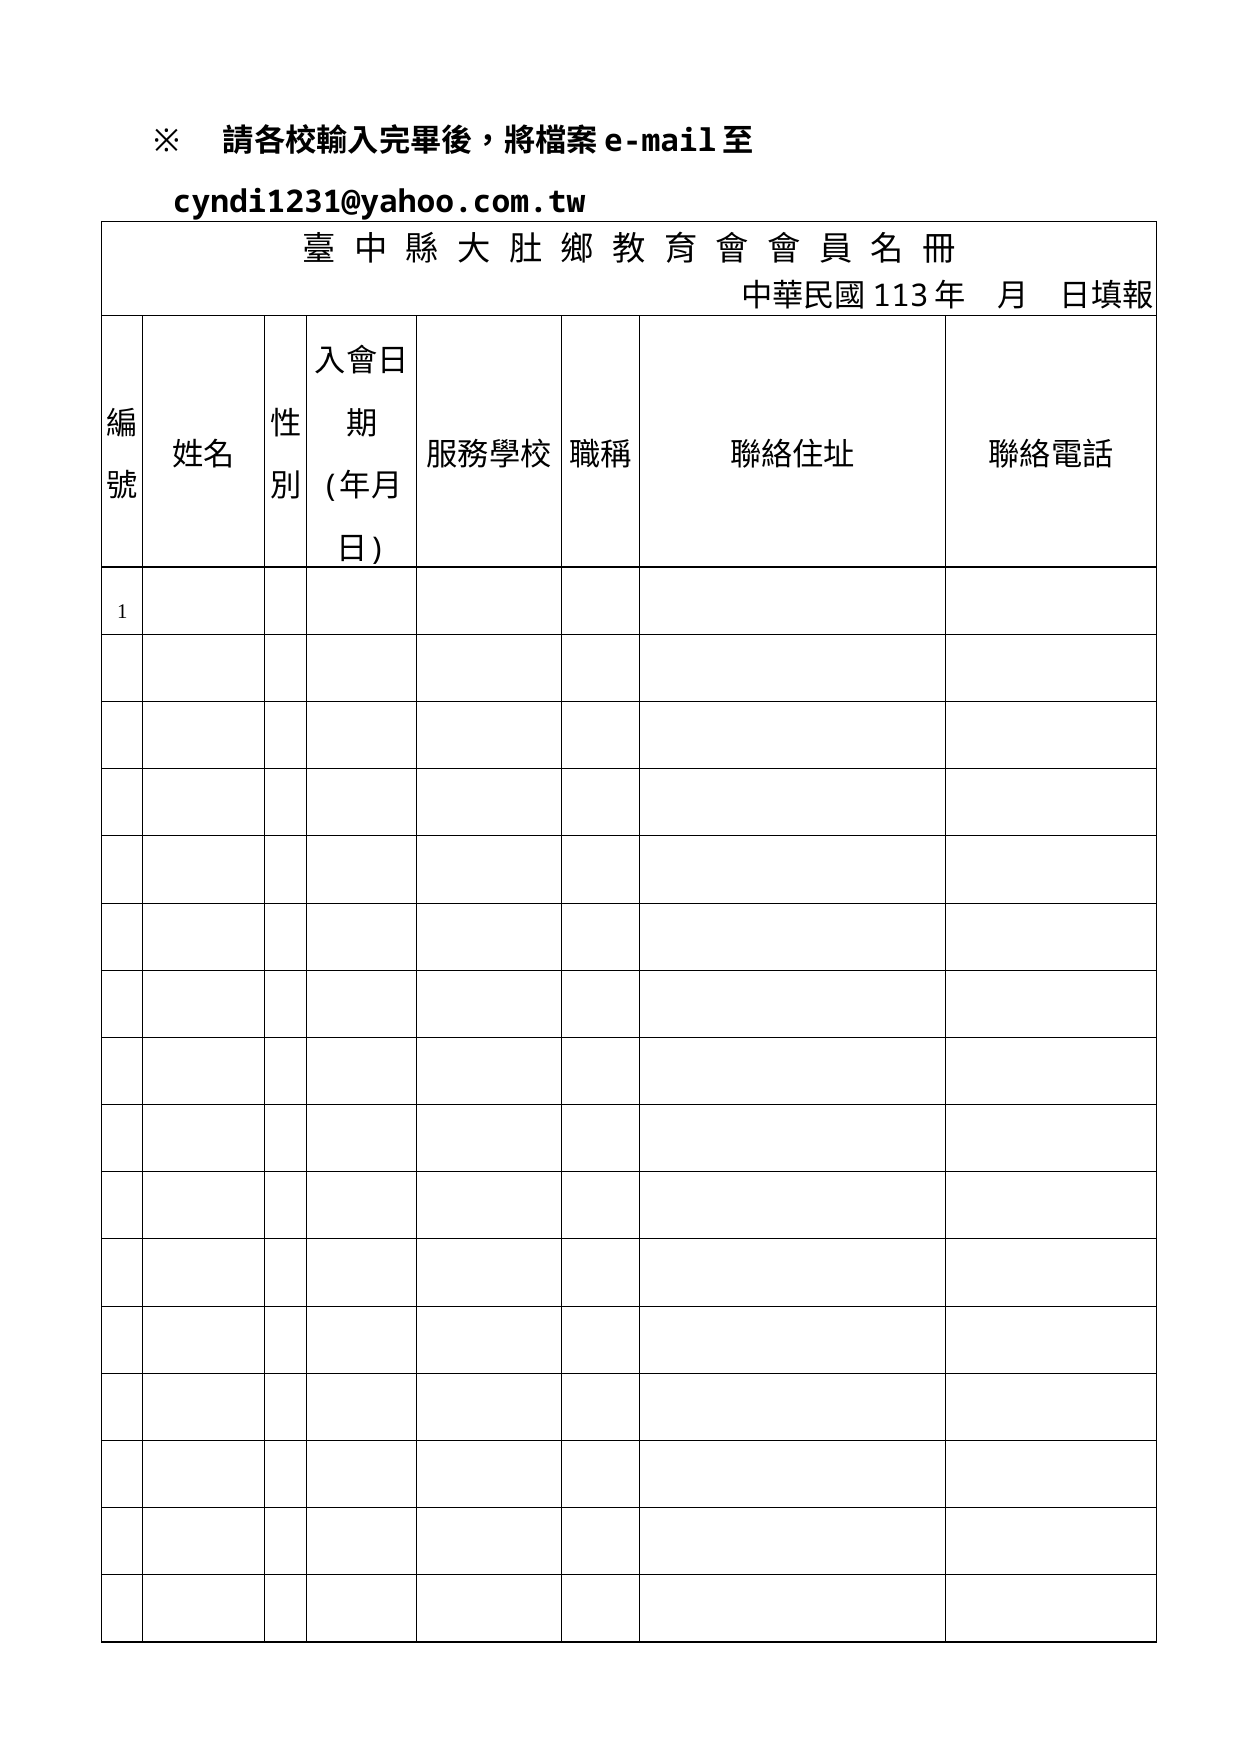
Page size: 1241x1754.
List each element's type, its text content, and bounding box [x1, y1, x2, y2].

table_cell [417, 769, 561, 835]
table_cell [417, 1038, 561, 1104]
table_cell [265, 1575, 306, 1641]
table_cell [307, 971, 416, 1037]
table_cell [640, 635, 945, 701]
table_cell [102, 769, 142, 835]
table_cell [640, 1105, 945, 1171]
table_cell [946, 1172, 1156, 1238]
table_cell [102, 1172, 142, 1238]
table_cell [265, 836, 306, 902]
table_cell [640, 568, 945, 634]
table_cell [143, 1239, 264, 1306]
table_cell [562, 1172, 639, 1238]
table_cell [102, 836, 142, 902]
table_cell 入會日期 (年月日) [307, 316, 416, 566]
table_cell [562, 1239, 639, 1306]
table_cell [143, 568, 264, 634]
table_cell [946, 1307, 1156, 1373]
table_cell [562, 1374, 639, 1440]
table_cell [265, 769, 306, 835]
table_cell [102, 1374, 142, 1440]
table_cell [562, 904, 639, 969]
table_cell [265, 971, 306, 1037]
table_cell [946, 1239, 1156, 1306]
table_cell [307, 1038, 416, 1104]
table_cell [307, 1374, 416, 1440]
table_cell [562, 635, 639, 701]
table_cell [265, 568, 306, 634]
table_cell [102, 1575, 142, 1641]
table_cell [946, 769, 1156, 835]
table_cell [307, 1307, 416, 1373]
table_cell [265, 702, 306, 768]
table_cell [417, 971, 561, 1037]
table_cell [640, 702, 945, 768]
table_cell [307, 904, 416, 969]
table_cell [143, 702, 264, 768]
table_cell [143, 1441, 264, 1507]
table_cell [640, 1374, 945, 1440]
table_cell [946, 1038, 1156, 1104]
table_cell [307, 635, 416, 701]
table_cell [946, 1374, 1156, 1440]
table_cell 姓名 [143, 316, 264, 566]
table_cell [562, 836, 639, 902]
table_cell [265, 1038, 306, 1104]
table_cell [562, 1441, 639, 1507]
table_cell [307, 769, 416, 835]
table_cell [307, 1508, 416, 1574]
table_cell [143, 769, 264, 835]
table_cell [143, 1575, 264, 1641]
table_cell [640, 1575, 945, 1641]
table_cell [307, 836, 416, 902]
table_cell [417, 635, 561, 701]
table_cell [307, 1239, 416, 1306]
table_cell [417, 1441, 561, 1507]
table_cell 1 [102, 568, 142, 634]
table_header 臺中縣大肚鄉教育會會員名冊 中華民國113年 月 日填報 [102, 222, 1156, 315]
table_cell [307, 568, 416, 634]
table_cell [307, 702, 416, 768]
table_cell [946, 971, 1156, 1037]
table_cell [102, 1307, 142, 1373]
table_cell [946, 1508, 1156, 1574]
table_cell [307, 1441, 416, 1507]
table_cell [417, 568, 561, 634]
list 請各校輸入完畢後，將檔案e-mail至cyndi1231@yahoo.com.tw [148, 96, 1122, 221]
table_cell [417, 1239, 561, 1306]
table_cell [640, 1239, 945, 1306]
table_cell [417, 702, 561, 768]
table_cell [102, 1441, 142, 1507]
table_cell [143, 1105, 264, 1171]
table_cell [640, 836, 945, 902]
table_cell [417, 904, 561, 969]
table_cell [143, 971, 264, 1037]
table_cell [417, 836, 561, 902]
table_cell [265, 1105, 306, 1171]
table_cell [946, 568, 1156, 634]
table_cell [562, 1307, 639, 1373]
table_cell [265, 904, 306, 969]
table_cell [640, 769, 945, 835]
table_cell [640, 1172, 945, 1238]
table_cell [562, 1575, 639, 1641]
table_cell [946, 635, 1156, 701]
table_cell [417, 1575, 561, 1641]
table_cell [640, 971, 945, 1037]
table_cell [265, 1508, 306, 1574]
table_cell [562, 769, 639, 835]
table_cell [102, 971, 142, 1037]
table_cell [143, 1307, 264, 1373]
table_cell [265, 1239, 306, 1306]
table_cell [265, 1307, 306, 1373]
table_cell [946, 702, 1156, 768]
table_cell [562, 1038, 639, 1104]
table_cell 聯絡住址 [640, 316, 945, 566]
table_cell [640, 904, 945, 969]
table_cell [143, 904, 264, 969]
table_cell 服務學校 [417, 316, 561, 566]
table_cell [143, 635, 264, 701]
table_cell [265, 1374, 306, 1440]
table_cell [265, 1441, 306, 1507]
table_cell [417, 1374, 561, 1440]
table_cell [562, 1508, 639, 1574]
table_cell [102, 1508, 142, 1574]
table_cell [946, 836, 1156, 902]
table_cell [640, 1441, 945, 1507]
table_cell 職稱 [562, 316, 639, 566]
table_cell [562, 1105, 639, 1171]
table_cell [102, 1239, 142, 1306]
table_cell 性別 [265, 316, 306, 566]
table_cell [143, 1038, 264, 1104]
table_cell [143, 1374, 264, 1440]
table_cell [307, 1172, 416, 1238]
table_cell [417, 1105, 561, 1171]
table_cell 編號 [102, 316, 142, 566]
table_cell [265, 1172, 306, 1238]
table_cell [562, 568, 639, 634]
table_cell [640, 1307, 945, 1373]
table_cell [143, 1508, 264, 1574]
table_cell [640, 1038, 945, 1104]
table_cell [946, 1105, 1156, 1171]
table_cell [417, 1172, 561, 1238]
table_cell [102, 635, 142, 701]
table_cell [640, 1508, 945, 1574]
table_cell [946, 1441, 1156, 1507]
table_cell 聯絡電話 [946, 316, 1156, 566]
table_cell [102, 702, 142, 768]
table_cell [562, 702, 639, 768]
table_cell [102, 904, 142, 969]
table_cell [307, 1105, 416, 1171]
table_cell [143, 836, 264, 902]
table_cell [946, 1575, 1156, 1641]
table_cell [102, 1105, 142, 1171]
table_cell [307, 1575, 416, 1641]
table_cell [417, 1508, 561, 1574]
table_cell [143, 1172, 264, 1238]
table_cell [417, 1307, 561, 1373]
table_cell [946, 904, 1156, 969]
table_cell [265, 635, 306, 701]
table_cell [562, 971, 639, 1037]
table_cell [102, 1038, 142, 1104]
